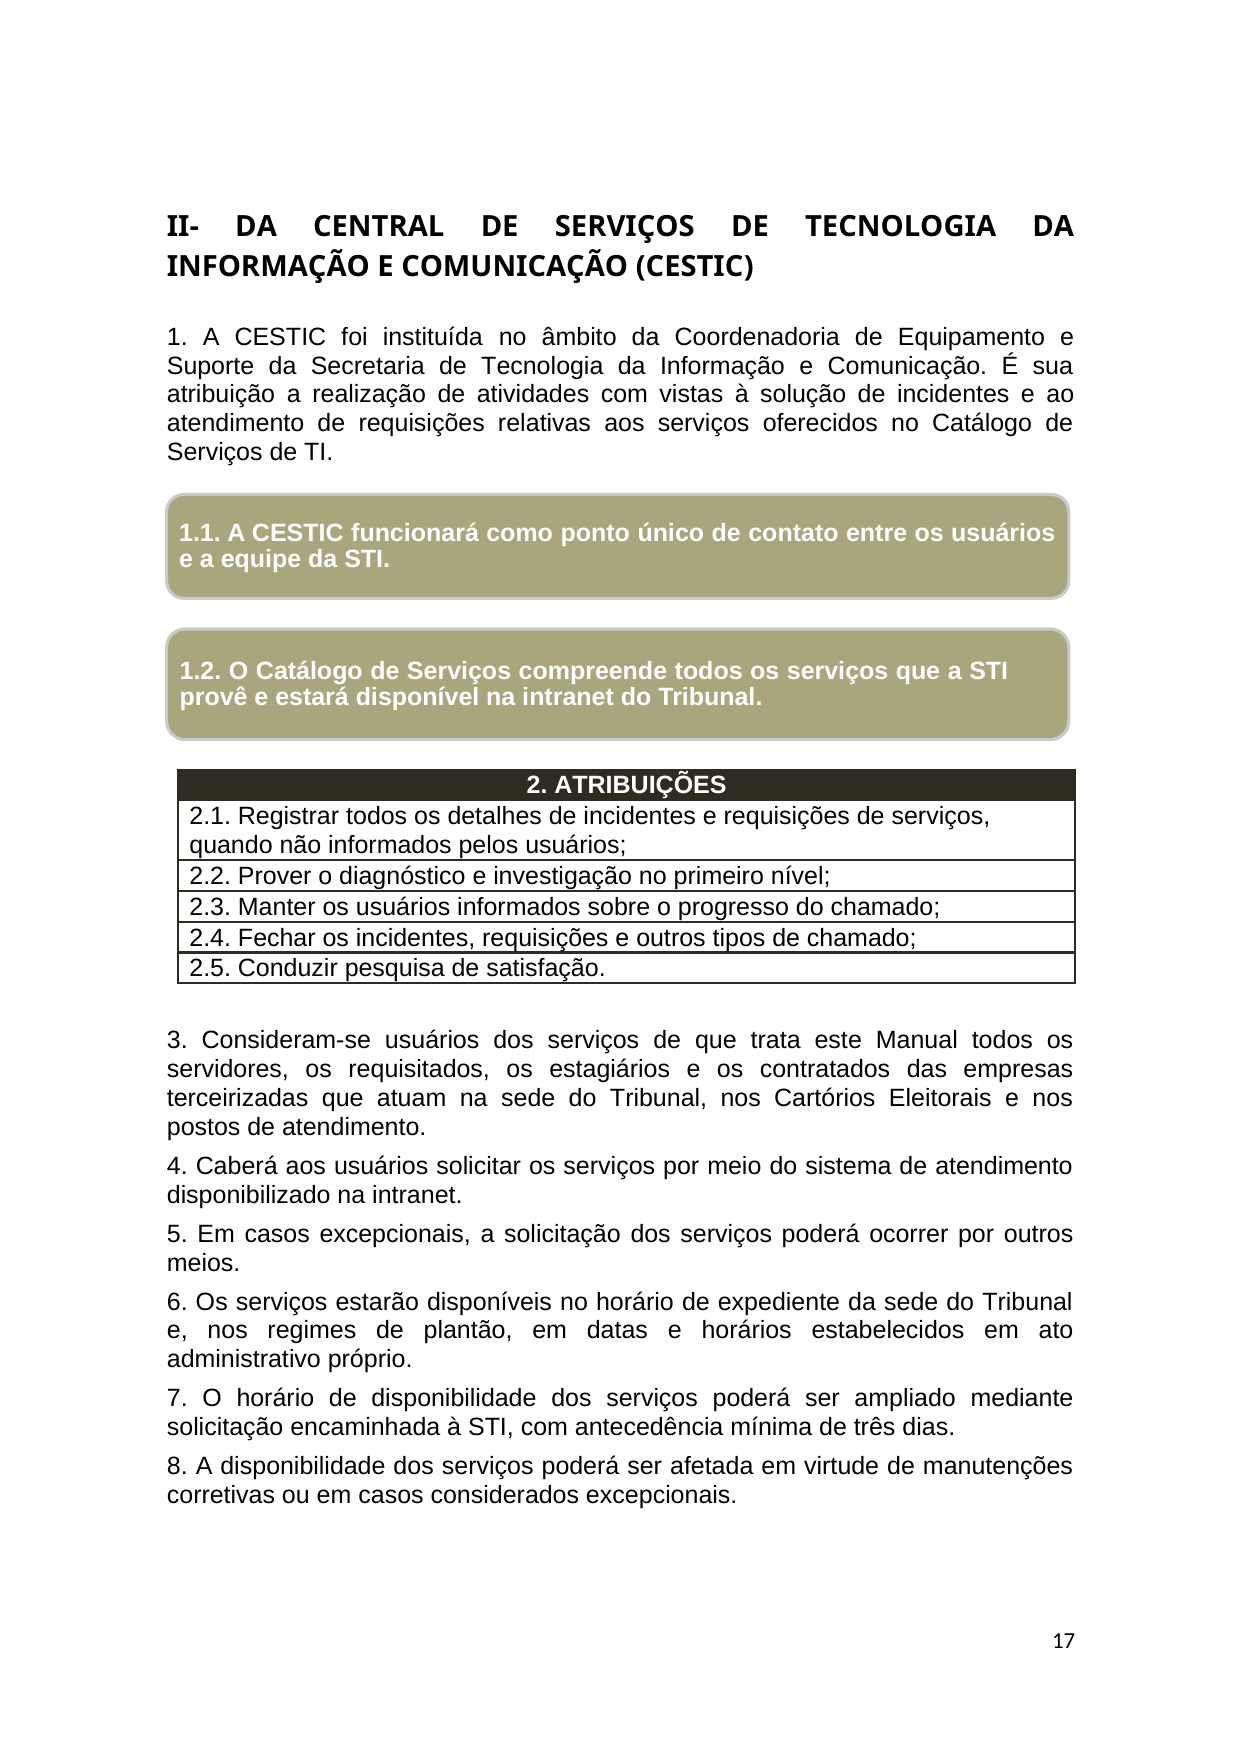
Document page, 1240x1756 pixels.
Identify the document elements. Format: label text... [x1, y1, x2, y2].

table_cell 2.4. Fechar os incidentes, requisições e outros tipos de chamado; [179, 923, 1074, 951]
table_header 2. ATRIBUIÇÕES [179, 771, 1074, 799]
text 7. O horário de disponibilidade dos serviços poderá ser ampliado mediante solicitação encaminhada à STI, com antecedência mínima de três dias. [167, 1383, 1075, 1441]
text 5. Em casos excepcionais, a solicitação dos serviços poderá ocorrer por outros meios. [167, 1219, 1075, 1276]
text 3. Consideram-se usuários dos serviços de que trata este Manual todos os servidores, os requisitados, os estagiários e os contratados das empresas terceirizadas que atuam na sede do Tribunal, nos Cartórios Eleitorais e nos postos de atendimento. [167, 1026, 1075, 1141]
text 1. A CESTIC foi instituída no âmbito da Coordenadoria de Equipamento e Suporte da Secretaria de Tecnologia da Informação e Comunicação. É sua atribuição a realização de atividades com vistas à solução de incidentes e ao atendimento de requisições relativas aos serviços oferecidos no Catálogo de Serviços de TI. [167, 322, 1075, 466]
table_cell 2.3. Manter os usuários informados sobre o progresso do chamado; [179, 892, 1074, 921]
table_cell 2.1. Registrar todos os detalhes de incidentes e requisições de serviços, quando não informados pelos usuários; [179, 801, 1074, 859]
text 4. Caberá aos usuários solicitar os serviços por meio do sistema de atendimento disponibilizado na intranet. [167, 1151, 1075, 1208]
text 8. A disponibilidade dos serviços poderá ser afetada em virtude de manutenções corretivas ou em casos considerados excepcionais. [167, 1451, 1075, 1509]
text II- DA CENTRAL DE SERVIÇOS DE TECNOLOGIA DA INFORMAÇÃO E COMUNICAÇÃO (CESTIC) [167, 205, 1075, 284]
table_cell 2.2. Prover o diagnóstico e investigação no primeiro nível; [179, 861, 1074, 890]
text 6. Os serviços estarão disponíveis no horário de expediente da sede do Tribunal e, nos regimes de plantão, em datas e horários estabelecidos em ato administrativo próprio. [167, 1287, 1075, 1373]
table_cell 2.5. Conduzir pesquisa de satisfação. [179, 954, 1074, 982]
